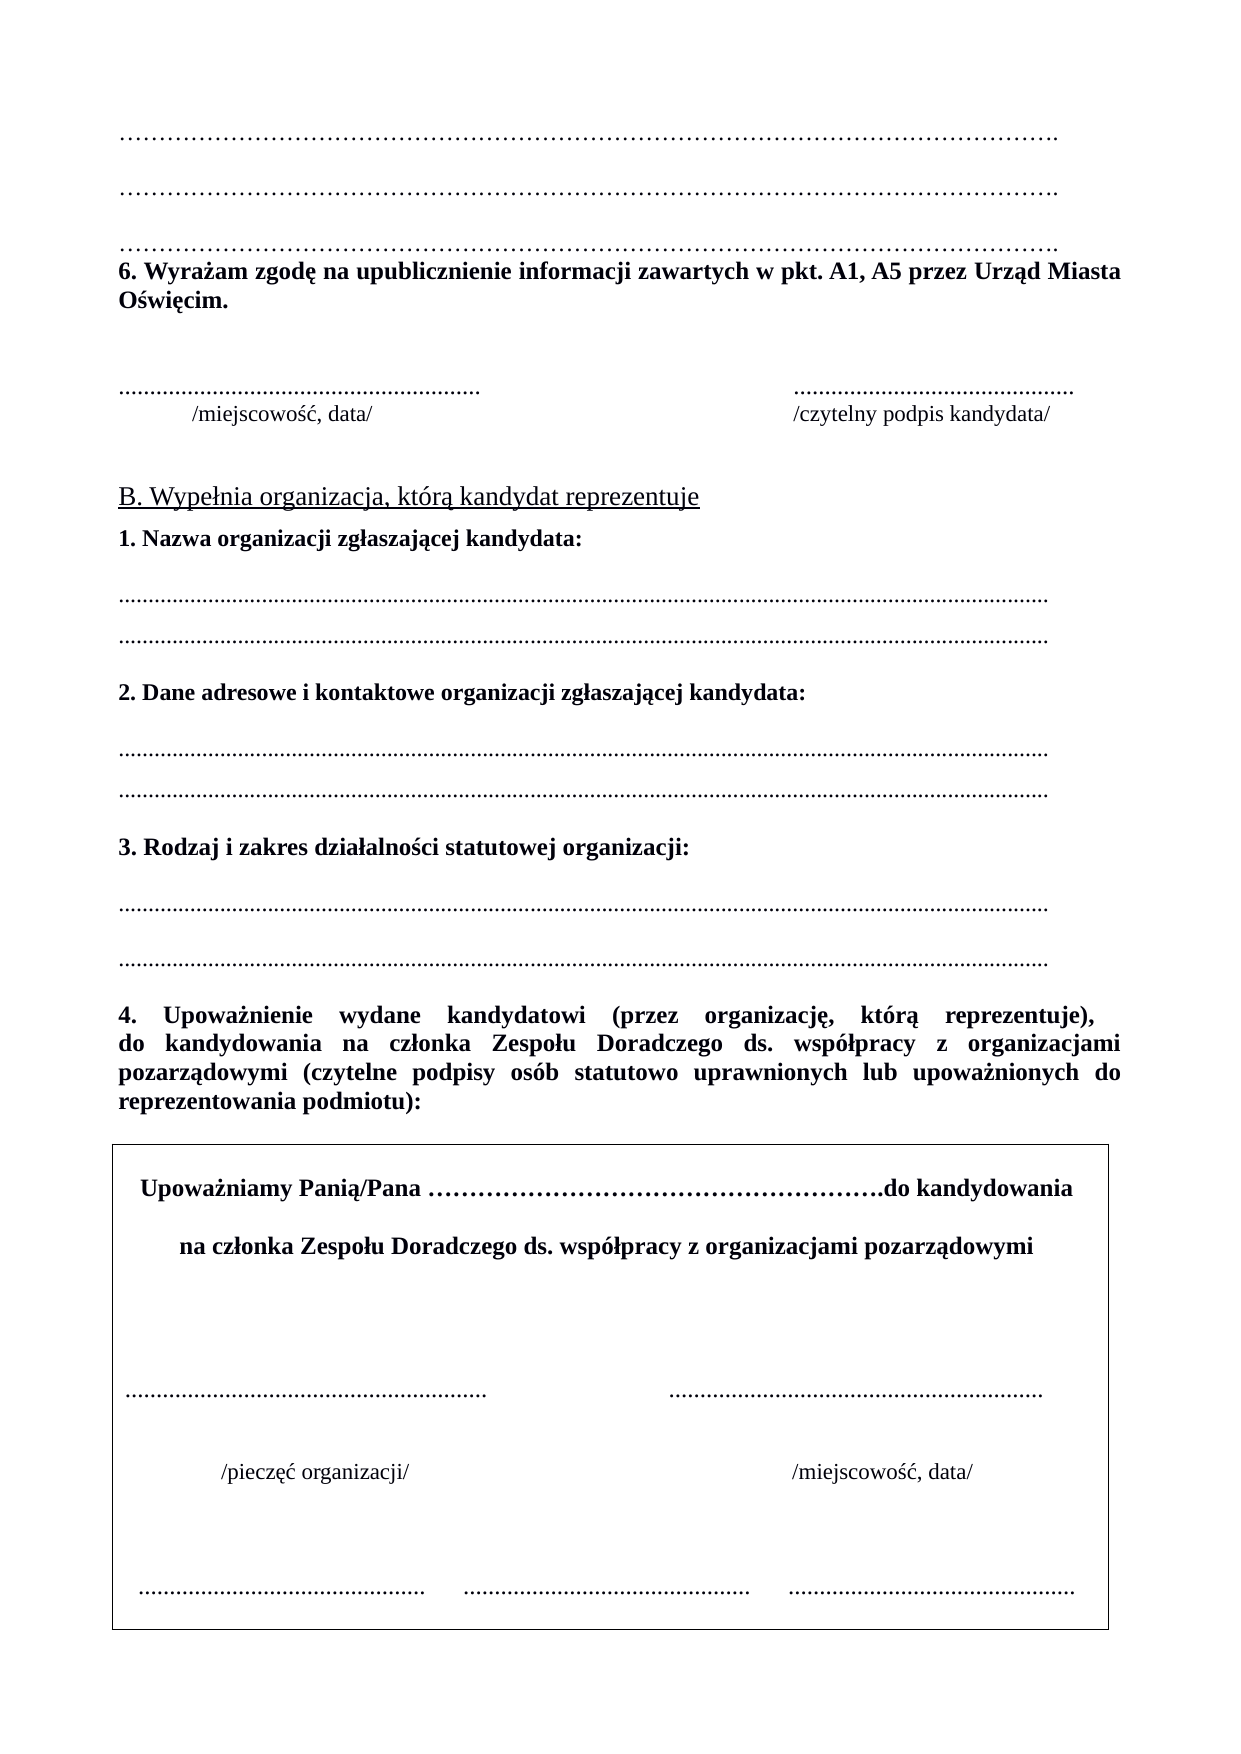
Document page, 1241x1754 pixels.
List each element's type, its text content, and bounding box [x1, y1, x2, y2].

text 3. Rodzaj i zakres działalności statutowej organizacji: [118, 832, 1122, 861]
text ............................................................................................................................................................ [118, 580, 1122, 608]
text ………………………………………………………………………………………………………. [118, 173, 1122, 201]
text ………………………………………………………………………………………………………. [118, 118, 1122, 146]
text ............................................................................................................................................................ [118, 621, 1122, 649]
text .......................................................... ............................................. [118, 371, 1122, 400]
text /miejscowość, data/ /czytelny podpis kandydata/ [118, 400, 1122, 426]
text 4. Upoważnienie wydane kandydatowi (przez organizację, którą reprezentuje), do kandydowania na członka Zespołu Doradczego ds. współpracy z organizacjami pozarządowymi (czytelne podpisy osób statutowo uprawnionych lub upoważnionych do reprezentowania podmiotu): [118, 1000, 1122, 1115]
text 1. Nazwa organizacji zgłaszającej kandydata: [118, 524, 1122, 551]
text ............................................................................................................................................................ [118, 944, 1122, 972]
subtitle B. Wypełnia organizacja, którą kandydat reprezentuje [118, 480, 1122, 511]
text ............................................................................................................................................................ [118, 889, 1122, 917]
text 6. Wyrażam zgodę na upublicznienie informacji zawartych w pkt. A1, A5 przez Urząd Miasta Oświęcim. [118, 256, 1122, 314]
text ………………………………………………………………………………………………………. [118, 228, 1122, 256]
text 2. Dane adresowe i kontaktowe organizacji zgłaszającej kandydata: [118, 678, 1122, 705]
text ............................................................................................................................................................ [118, 775, 1122, 803]
table_header Upoważniamy Panią/Pana ……………………………………………….do kandydowania na członka Zespołu Doradczego ds. współpracy z organizacjami pozarządowymi .......................................................... ............................................................ /pieczęć organizacji/ /miejscowość, data/ .............................................. .............................................. .............................................. [113, 1145, 1108, 1628]
text ............................................................................................................................................................ [118, 734, 1122, 762]
